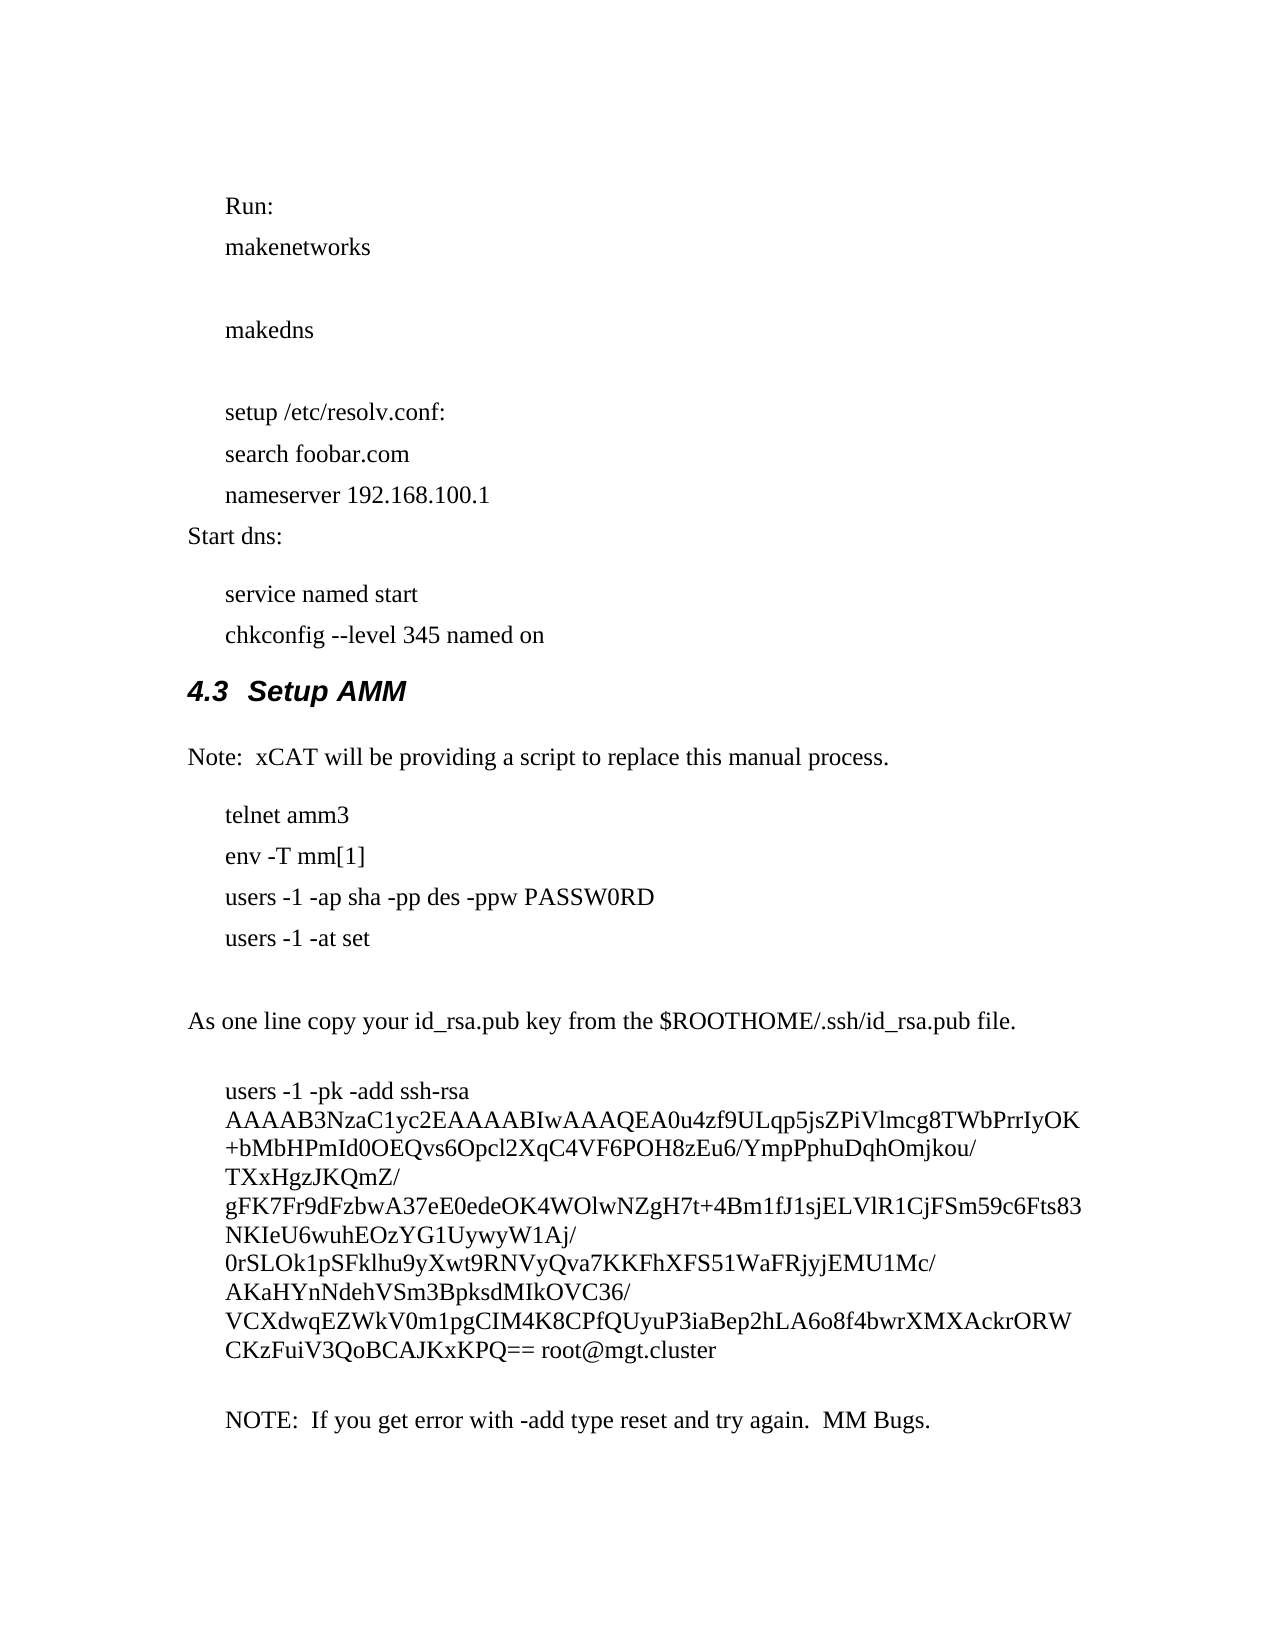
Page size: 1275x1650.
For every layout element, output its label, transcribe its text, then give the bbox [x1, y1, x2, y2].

subtitle Setup AMM [187, 674, 1087, 707]
text NOTE: If you get error with -add type reset and try again. MM Bugs. [225, 1405, 1087, 1433]
text search foobar.com [225, 439, 1087, 467]
text users -1 -ap sha -pp des -ppw PASSW0RD [225, 882, 1087, 911]
text Run: [225, 191, 1087, 220]
text telnet amm3 [225, 800, 1087, 828]
text makenetworks [225, 232, 1087, 261]
text users -1 -at set [225, 923, 1087, 952]
text nameserver 192.168.100.1 [225, 480, 1087, 509]
text env -T mm[1] [225, 841, 1087, 870]
text service named start [225, 579, 1087, 607]
text users -1 -pk -add ssh-rsa AAAAB3NzaC1yc2EAAAABIwAAAQEA0u4zf9ULqp5jsZPiVlmcg8TWbPrrIyOK+bMbHPmId0OEQvs6Opcl2XqC4VF6POH8zEu6/YmpPphuDqhOmjkou/TXxHgzJKQmZ/gFK7Fr9dFzbwA37eE0edeOK4WOlwNZgH7t+4Bm1fJ1sjELVlR1CjFSm59c6Fts83NKIeU6wuhEOzYG1UywyW1Aj/0rSLOk1pSFklhu9yXwt9RNVyQva7KKFhXFS51WaFRjyjEMU1Mc/AKaHYnNdehVSm3BpksdMIkOVC36/VCXdwqEZWkV0m1pgCIM4K8CPfQUyuP3iaBep2hLA6o8f4bwrXMXAckrORWCKzFuiV3QoBCAJKxKPQ== root@mgt.cluster [225, 1076, 1087, 1363]
text setup /etc/resolv.conf: [225, 397, 1087, 426]
text Note: xCAT will be providing a script to replace this manual process. [187, 742, 1087, 771]
text Start dns: [187, 521, 1087, 550]
text makedns [225, 315, 1087, 344]
text chkconfig --level 345 named on [225, 620, 1087, 649]
text As one line copy your id_rsa.pub key from the $ROOTHOME/.ssh/id_rsa.pub file. [187, 1006, 1087, 1035]
